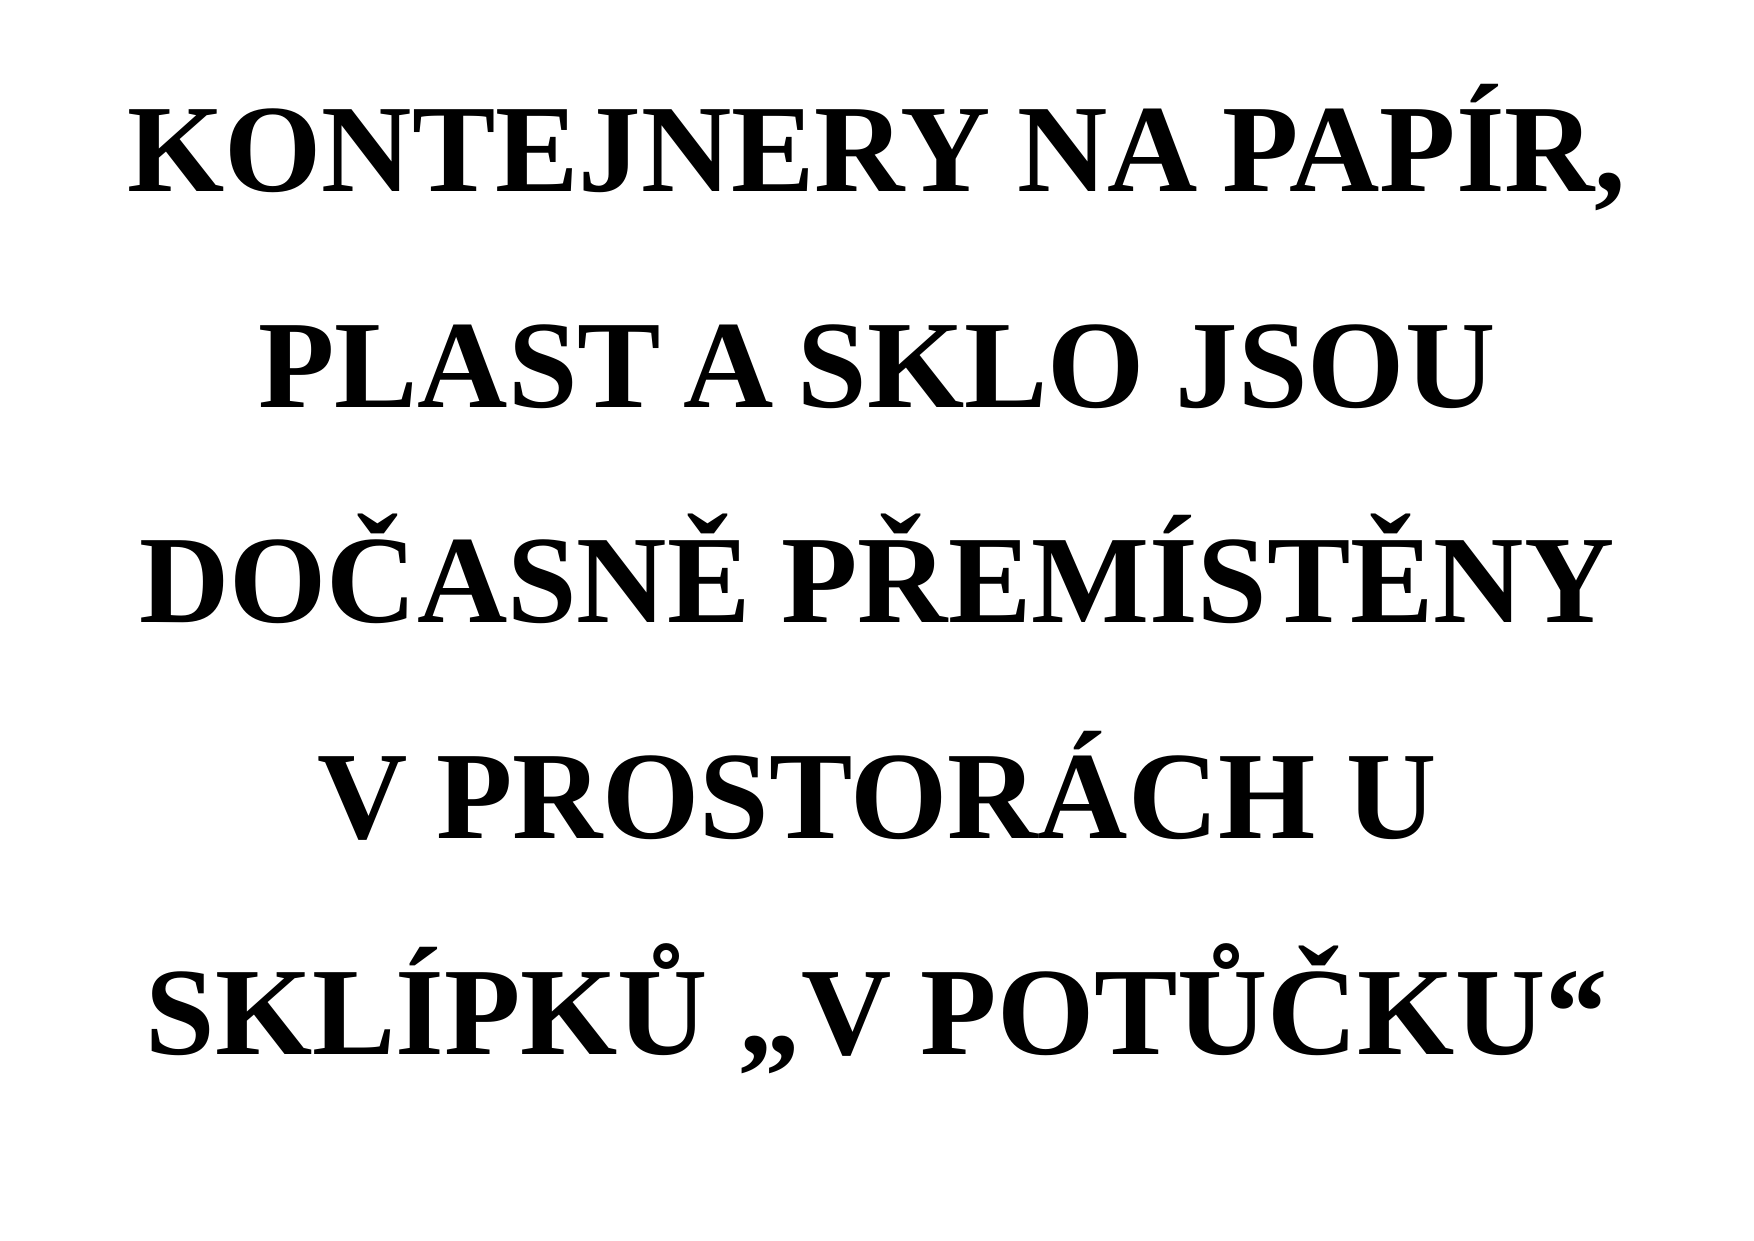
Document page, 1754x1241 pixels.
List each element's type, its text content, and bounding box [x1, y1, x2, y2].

text KONTEJNERY NA PAPÍR, PLAST A SKLO JSOU DOČASNĚ PŘEMÍSTĚNY V PROSTORÁCH U SKLÍPKŮ „V POTŮČKU“ [118, 75, 1636, 1081]
